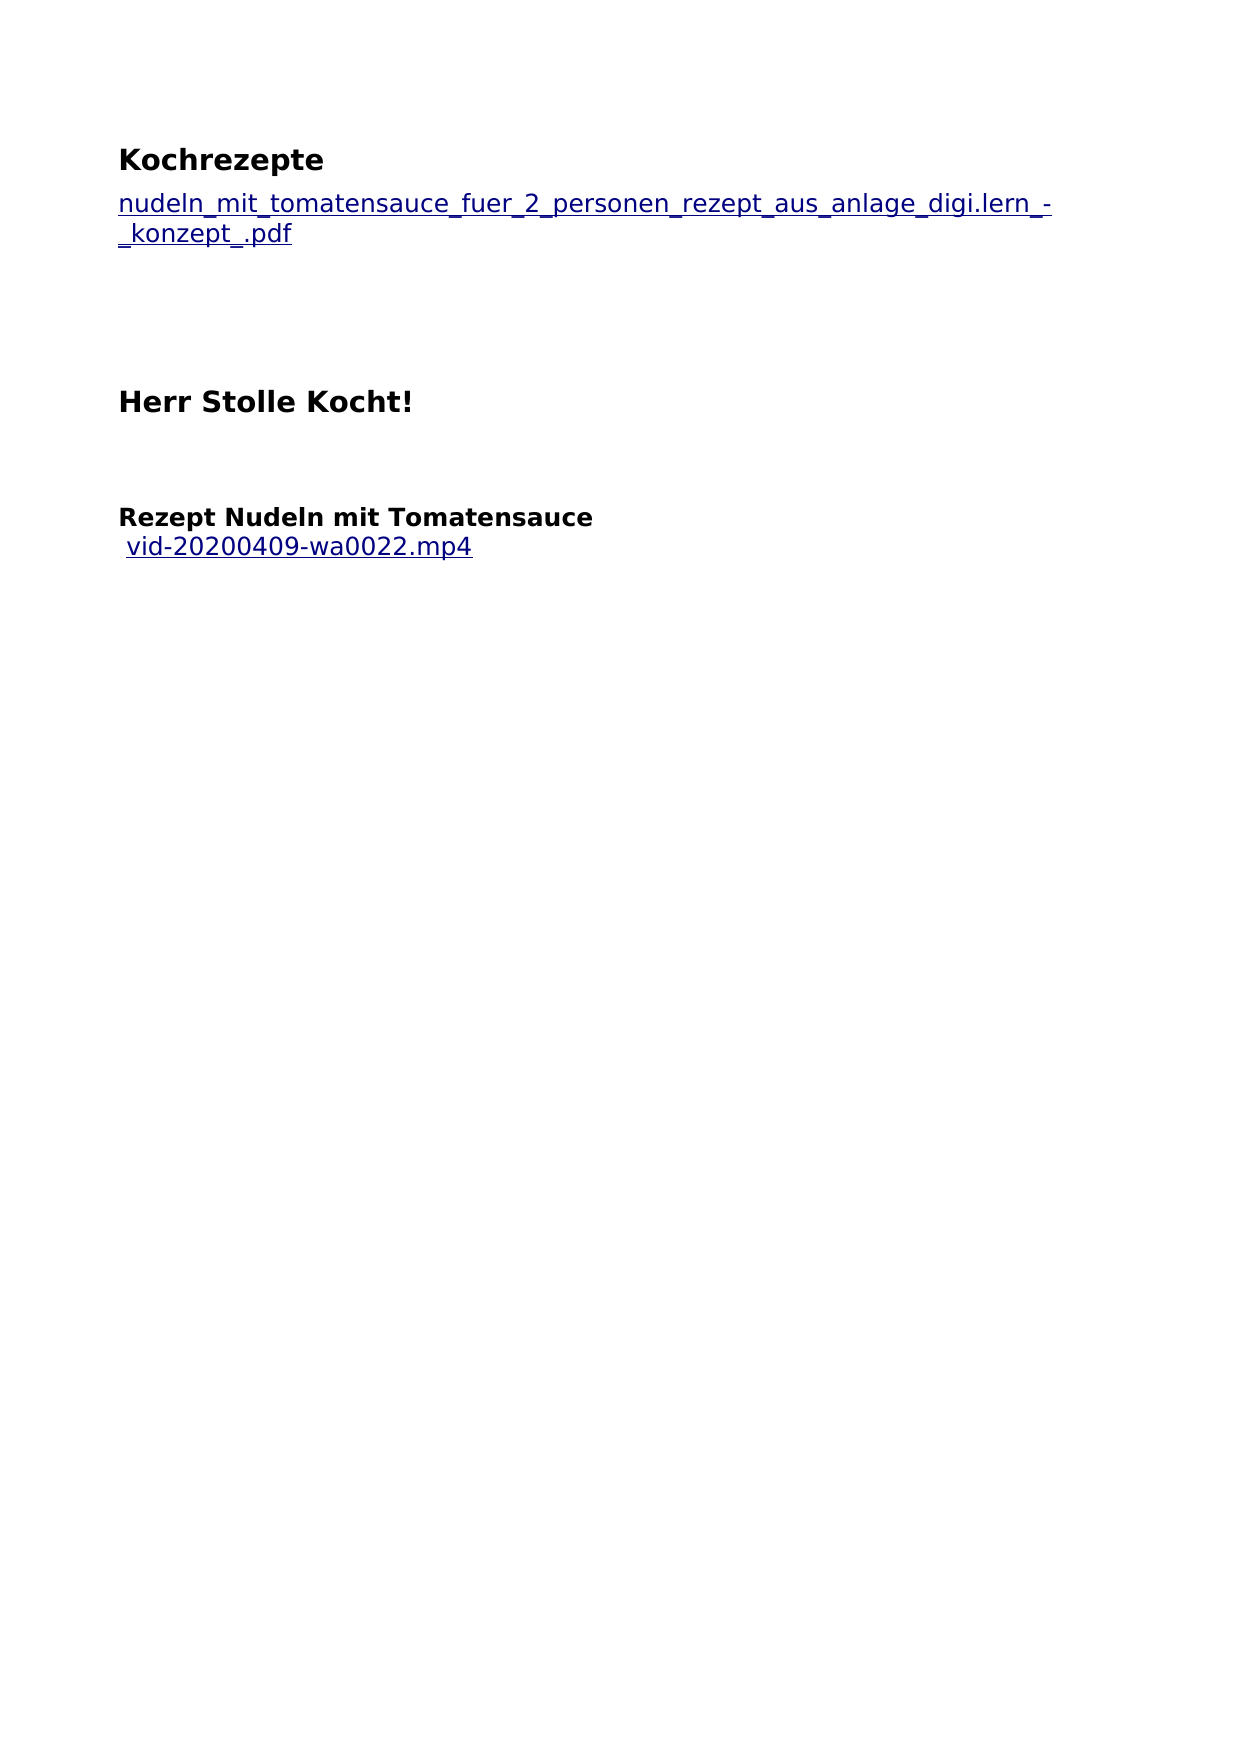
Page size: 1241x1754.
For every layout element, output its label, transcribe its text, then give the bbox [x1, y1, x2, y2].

text nudeln_mit_tomatensauce_fuer_2_personen_rezept_aus_anlage_digi.lern_-_konzept_.pdf [118, 189, 1122, 248]
text Rezept Nudeln mit Tomatensauce vid-20200409-wa0022.mp4 [118, 503, 1122, 561]
subtitle Kochrezepte [118, 143, 1122, 177]
subtitle Herr Stolle Kocht! [118, 385, 1122, 419]
